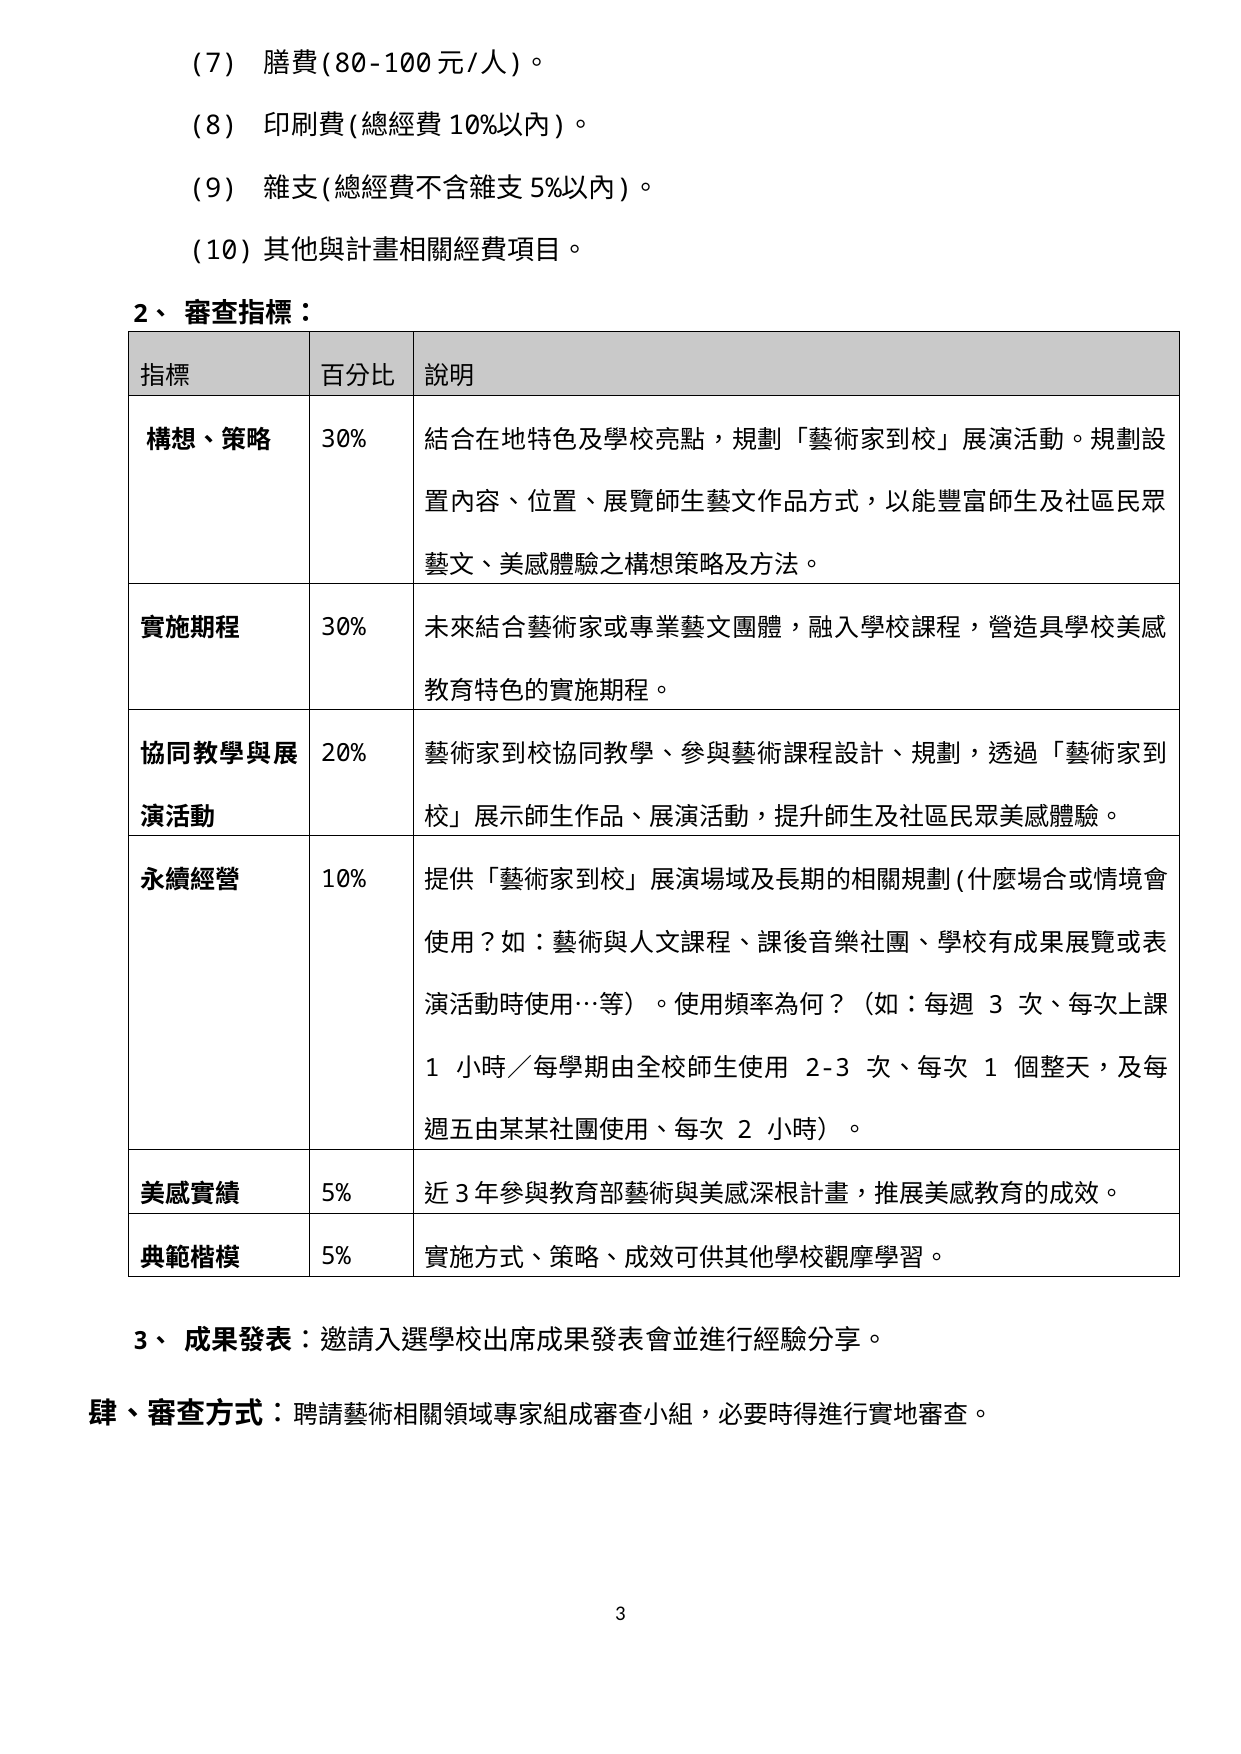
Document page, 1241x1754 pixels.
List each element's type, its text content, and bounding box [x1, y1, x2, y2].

table_cell 協同教學與展演活動 [129, 710, 309, 835]
table_cell 30% [310, 584, 413, 709]
list 審查指標： [133, 269, 1152, 331]
list 印刷費(總經費10%以內)。 [189, 81, 1152, 144]
table_cell 未來結合藝術家或專業藝文團體，融入學校課程，營造具學校美感教育特色的實施期程。 [414, 584, 1179, 709]
table_cell 典範楷模 [129, 1214, 309, 1276]
table_header 百分比 [310, 332, 413, 395]
table_header 指標 [129, 332, 309, 395]
table_cell 美感實績 [129, 1150, 309, 1212]
table_cell 藝術家到校協同教學、參與藝術課程設計、規劃，透過「藝術家到校」展示師生作品、展演活動，提升師生及社區民眾美感體驗。 [414, 710, 1179, 835]
table_cell 20% [310, 710, 413, 835]
table_header 構想、策略 [141, 397, 297, 459]
table_header 說明 [414, 332, 1179, 395]
table_cell 提供「藝術家到校」展演場域及長期的相關規劃(什麼場合或情境會使用？如：藝術與人文課程、課後音樂社團、學校有成果展覽或表演活動時使用…等）。使用頻率為何？（如：每週 3 次、每次上課 1 小時／每學期由全校師生使用 2-3 次、每次 1 個整天，及每週五由某某社團使用、每次 2 小時）。 [414, 836, 1179, 1149]
list 雜支(總經費不含雜支5%以內)。 [189, 144, 1152, 206]
list 膳費(80-100元/人)。 [189, 19, 1152, 81]
table_cell [129, 396, 309, 583]
text 肆、審查方式：聘請藝術相關領域專家組成審查小組，必要時得進行實地審查。 [89, 1389, 1152, 1432]
table_cell 永續經營 [129, 836, 309, 1149]
table_cell 10% [310, 836, 413, 1149]
table_cell 結合在地特色及學校亮點，規劃「藝術家到校」展演活動。規劃設置內容、位置、展覽師生藝文作品方式，以能豐富師生及社區民眾藝文、美感體驗之構想策略及方法。 [414, 396, 1179, 583]
list 成果發表：邀請入選學校出席成果發表會並進行經驗分享。 [133, 1296, 1152, 1358]
table_cell 30% [310, 396, 413, 583]
list 其他與計畫相關經費項目。 [189, 206, 1152, 269]
table_cell 實施方式、策略、成效可供其他學校觀摩學習。 [414, 1214, 1179, 1276]
table_cell 5% [310, 1150, 413, 1212]
table_cell 5% [310, 1214, 413, 1276]
table_cell 實施期程 [129, 584, 309, 709]
table_cell 近3年參與教育部藝術與美感深根計畫，推展美感教育的成效。 [414, 1150, 1179, 1212]
